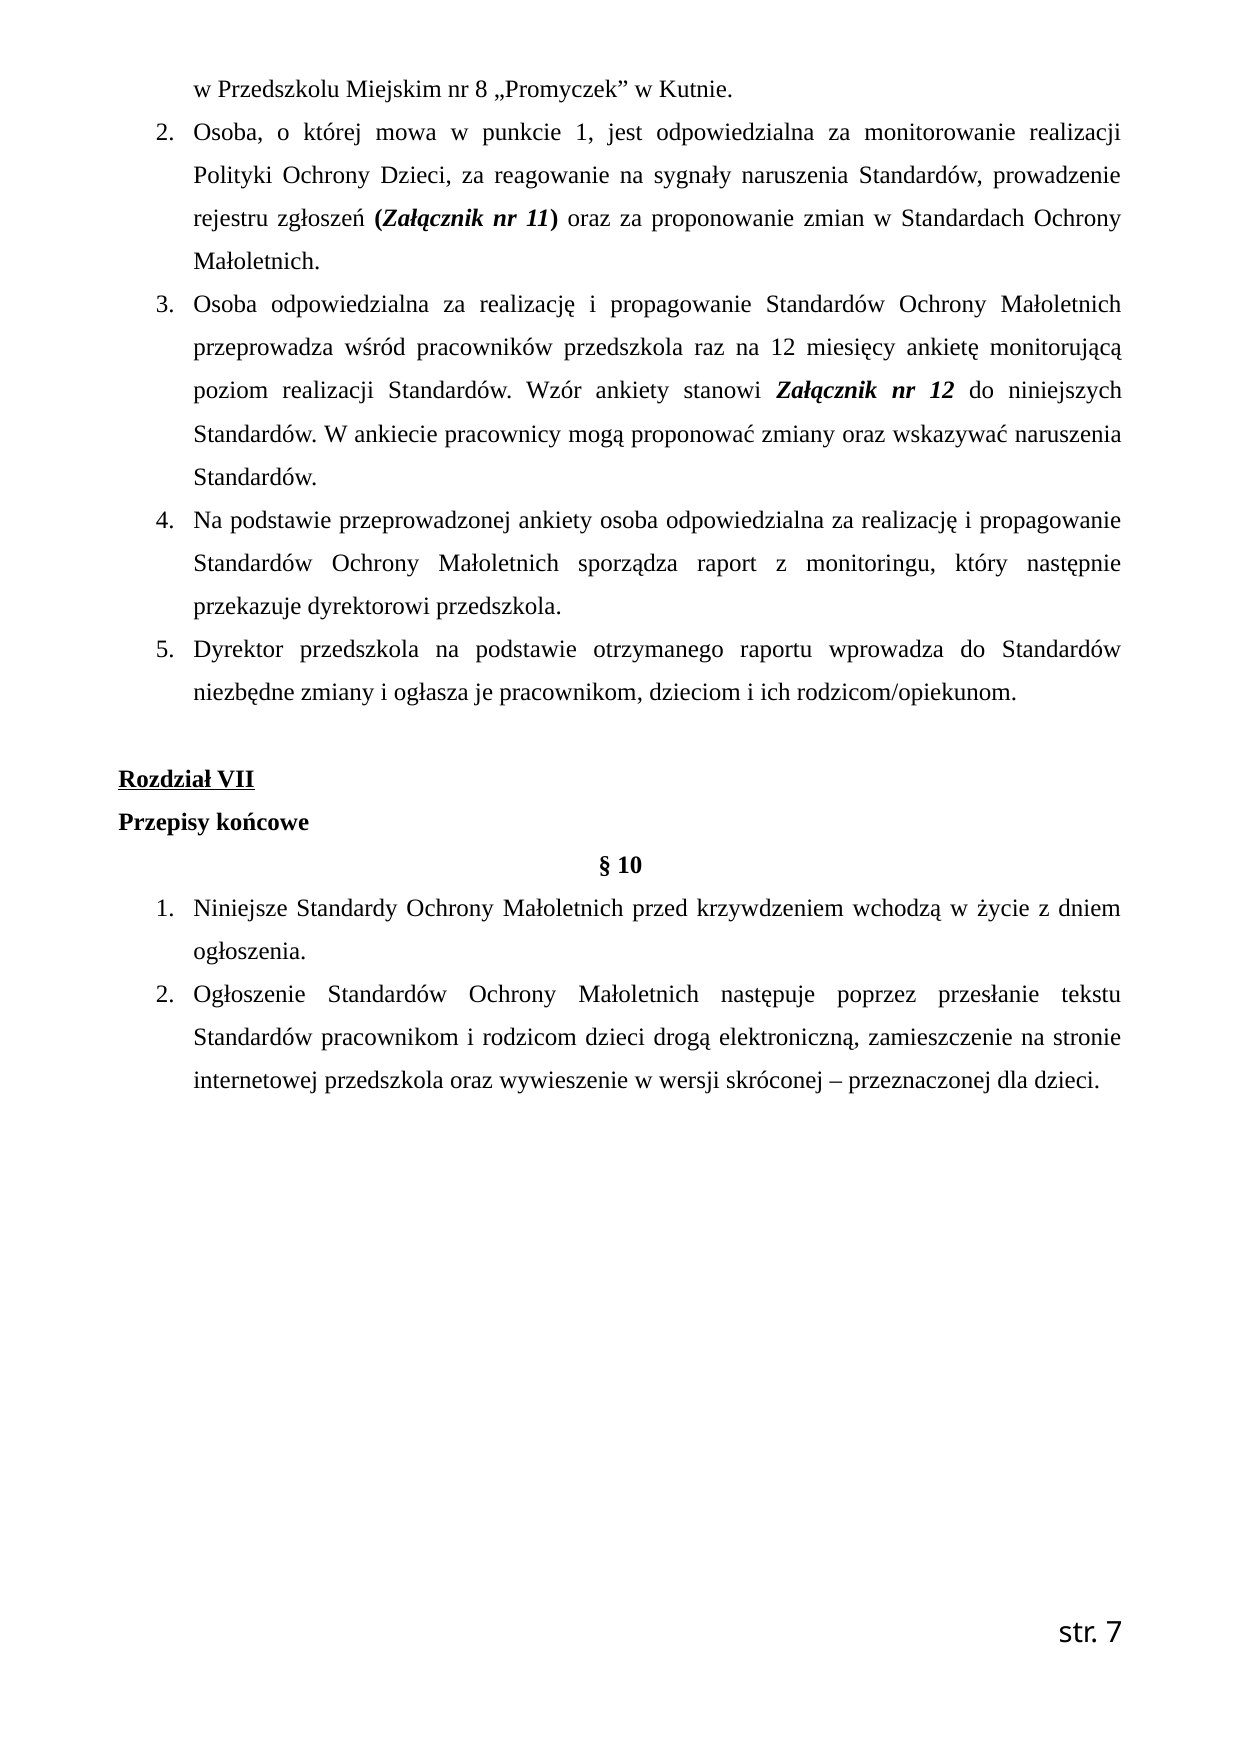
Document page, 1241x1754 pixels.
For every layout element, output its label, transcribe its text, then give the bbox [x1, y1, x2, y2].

list Na podstawie przeprowadzonej ankiety osoba odpowiedzialna za realizację i propagowanie Standardów Ochrony Małoletnich sporządza raport z monitoringu, który następnie przekazuje dyrektorowi przedszkola. [156, 505, 1122, 620]
list w Przedszkolu Miejskim nr 8 „Promyczek” w Kutnie. [156, 74, 1122, 102]
text Rozdział VII [118, 764, 1122, 792]
text Przepisy końcowe [118, 807, 1122, 836]
text § 10 [118, 850, 1122, 879]
list Dyrektor przedszkola na podstawie otrzymanego raportu wprowadza do Standardów niezbędne zmiany i ogłasza je pracownikom, dzieciom i ich rodzicom/opiekunom. [156, 634, 1122, 706]
list Osoba, o której mowa w punkcie 1, jest odpowiedzialna za monitorowanie realizacji Polityki Ochrony Dzieci, za reagowanie na sygnały naruszenia Standardów, prowadzenie rejestru zgłoszeń (Załącznik nr 11) oraz za proponowanie zmian w Standardach Ochrony Małoletnich. [156, 117, 1122, 275]
list Ogłoszenie Standardów Ochrony Małoletnich następuje poprzez przesłanie tekstu Standardów pracownikom i rodzicom dzieci drogą elektroniczną, zamieszczenie na stronie internetowej przedszkola oraz wywieszenie w wersji skróconej – przeznaczonej dla dzieci. [156, 979, 1122, 1094]
list Niniejsze Standardy Ochrony Małoletnich przed krzywdzeniem wchodzą w życie z dniem ogłoszenia. [156, 893, 1122, 965]
list Osoba odpowiedzialna za realizację i propagowanie Standardów Ochrony Małoletnich przeprowadza wśród pracowników przedszkola raz na 12 miesięcy ankietę monitorującą poziom realizacji Standardów. Wzór ankiety stanowi Załącznik nr 12 do niniejszych Standardów. W ankiecie pracownicy mogą proponować zmiany oraz wskazywać naruszenia Standardów. [156, 289, 1122, 491]
